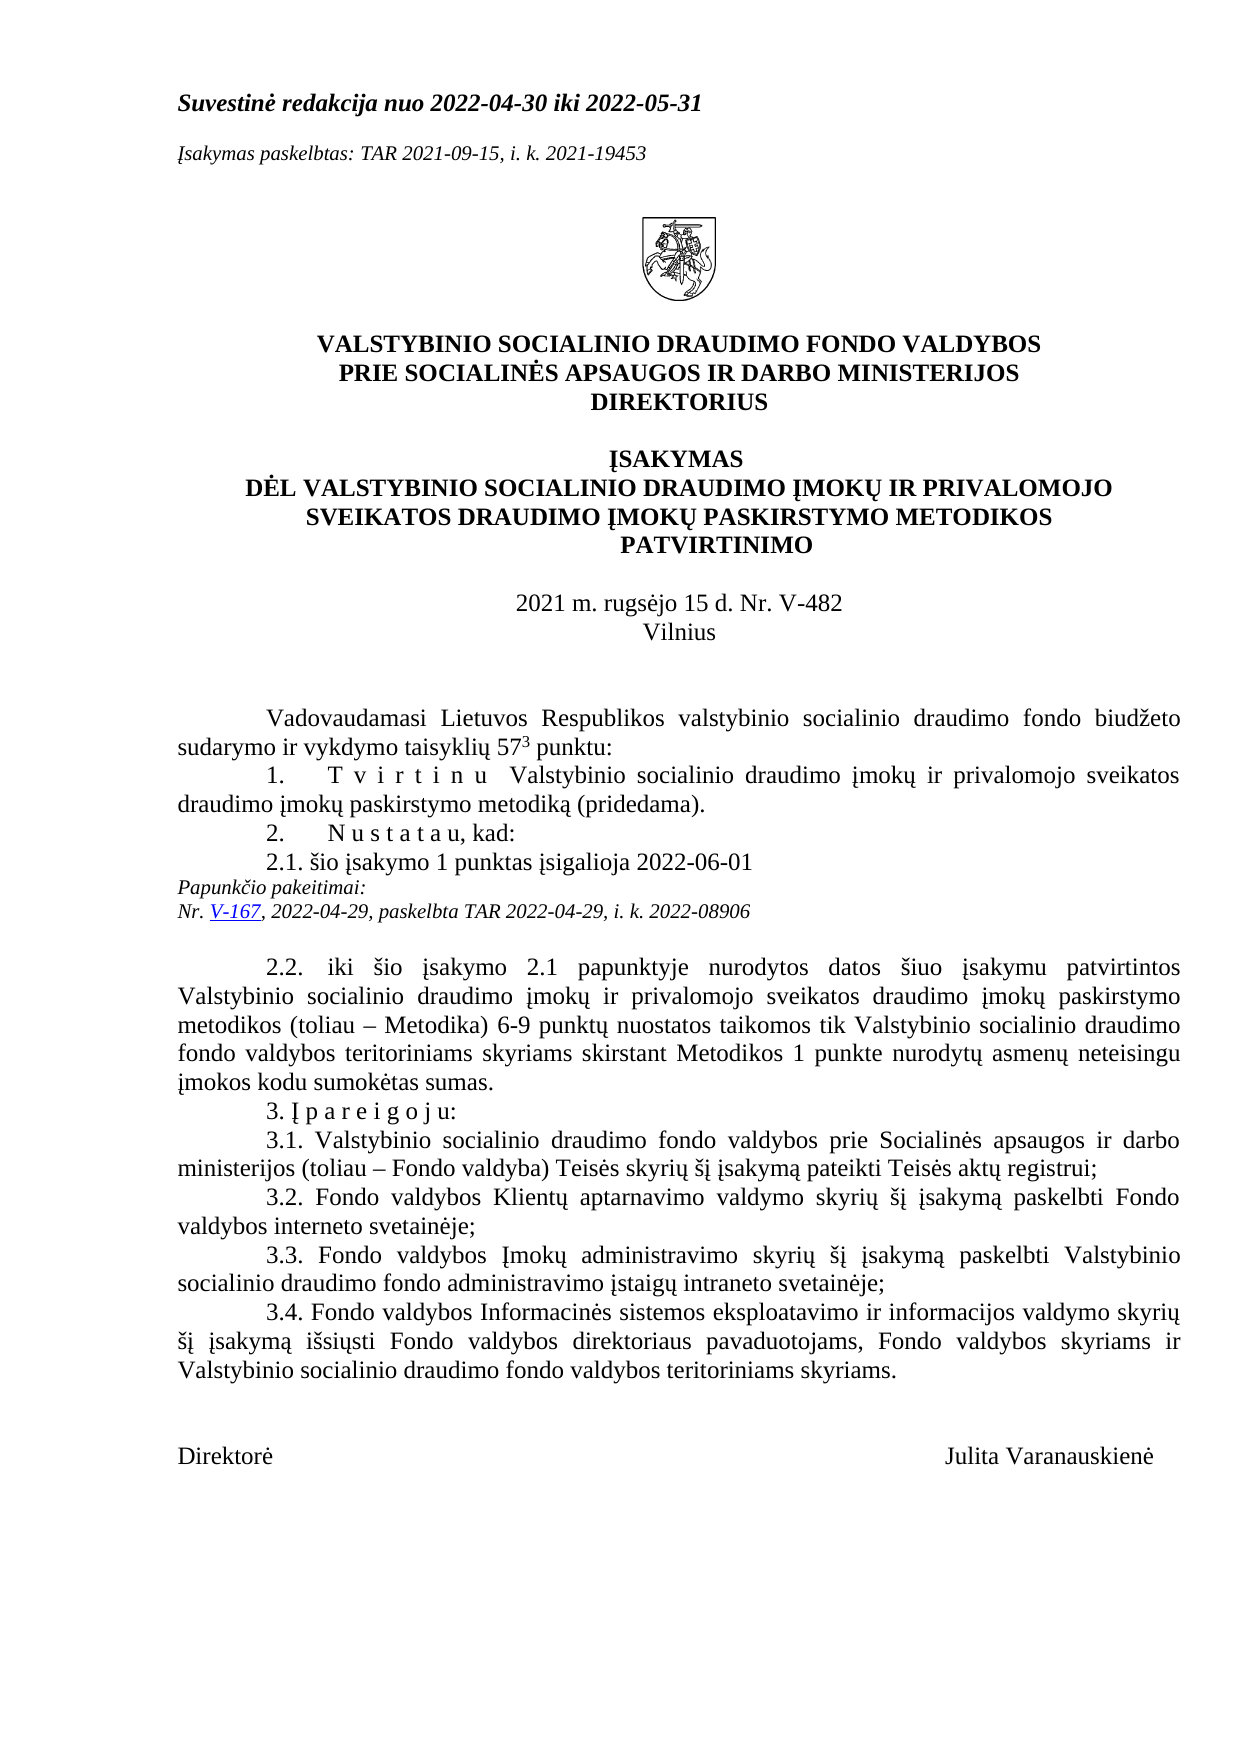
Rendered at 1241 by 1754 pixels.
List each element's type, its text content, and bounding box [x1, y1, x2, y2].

text Direktorė Julita Varanauskienė [177, 1441, 1181, 1470]
text 2021 m. rugsėjo 15 d. Nr. V-482 [177, 588, 1181, 617]
text ĮSAKYMAS [177, 444, 1181, 473]
text 2.1. šio įsakymo 1 punktas įsigalioja 2022-06-01 [177, 847, 1181, 875]
text 3.2. Fondo valdybos Klientų aptarnavimo valdymo skyrių šį įsakymą paskelbti Fondo valdybos interneto svetainėje; [177, 1182, 1181, 1240]
text Įsakymas paskelbtas: TAR 2021-09-15, i. k. 2021-19453 [177, 141, 1181, 165]
text DĖL Valstybinio socialinio draudimo įmokų ir privalomojo sveikatos draudimo įmokų paskirstymo metodikos [177, 473, 1181, 530]
text PRIE SOCIALINĖS APSAUGOS IR DARBO MINISTERIJOS [177, 358, 1181, 387]
text 3.4. Fondo valdybos Informacinės sistemos eksploatavimo ir informacijos valdymo skyrių šį įsakymą išsiųsti Fondo valdybos direktoriaus pavaduotojams, Fondo valdybos skyriams ir Valstybinio socialinio draudimo fondo valdybos teritoriniams skyriams. [177, 1297, 1181, 1383]
text Suvestinė redakcija nuo 2022-04-30 iki 2022-05-31 [177, 88, 1181, 117]
text 3.1. Valstybinio socialinio draudimo fondo valdybos prie Socialinės apsaugos ir darbo ministerijos (toliau – Fondo valdyba) Teisės skyrių šį įsakymą pateikti Teisės aktų registrui; [177, 1125, 1181, 1182]
text DIREKTORIUS [177, 387, 1181, 415]
text 2. N u s t a t a u, kad: [177, 818, 1181, 847]
text 3.3. Fondo valdybos Įmokų administravimo skyrių šį įsakymą paskelbti Valstybinio socialinio draudimo fondo administravimo įstaigų intraneto svetainėje; [177, 1240, 1181, 1297]
text PATVIRTINIMO [177, 530, 1181, 559]
text 2.2. iki šio įsakymo 2.1 papunktyje nurodytos datos šiuo įsakymu patvirtintos Valstybinio socialinio draudimo įmokų ir privalomojo sveikatos draudimo įmokų paskirstymo metodikos (toliau – Metodika) 6-9 punktų nuostatos taikomos tik Valstybinio socialinio draudimo fondo valdybos teritoriniams skyriams skirstant Metodikos 1 punkte nurodytų asmenų neteisingu įmokos kodu sumokėtas sumas. [177, 952, 1181, 1096]
text VALSTYBINIO SOCIALINIO DRAUDIMO FONDO VALDYBOS [177, 329, 1181, 358]
text Vilnius [177, 617, 1181, 645]
text Vadovaudamasi Lietuvos Respublikos valstybinio socialinio draudimo fondo biudžeto sudarymo ir vykdymo taisyklių 573 punktu: [177, 703, 1181, 760]
text Nr. V-167, 2022-04-29, paskelbta TAR 2022-04-29, i. k. 2022-08906 [177, 899, 1181, 923]
text Papunkčio pakeitimai: [177, 875, 1181, 899]
text 3. Į p a r e i g o j u: [177, 1096, 1181, 1125]
text 1. T v i r t i n u Valstybinio socialinio draudimo įmokų ir privalomojo sveikatos draudimo įmokų paskirstymo metodiką (pridedama). [177, 760, 1181, 818]
